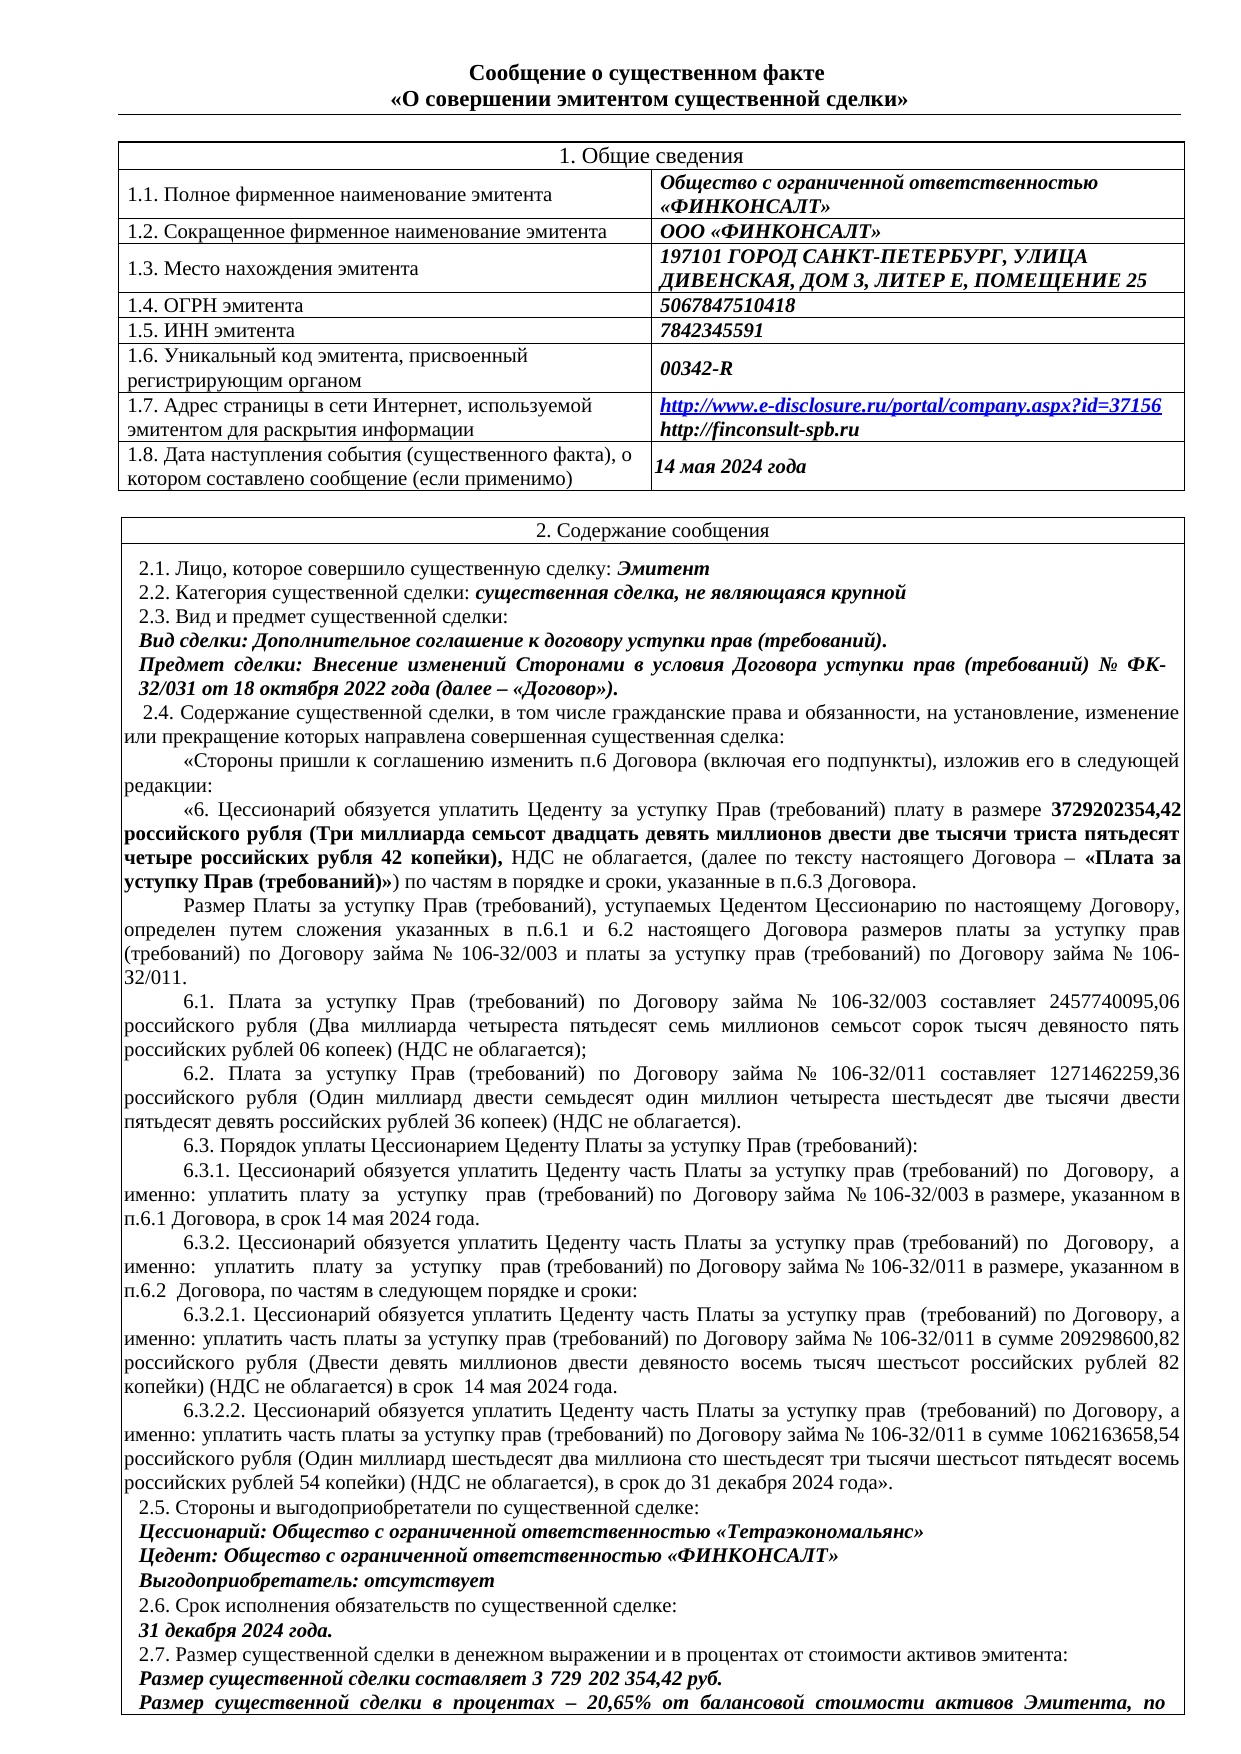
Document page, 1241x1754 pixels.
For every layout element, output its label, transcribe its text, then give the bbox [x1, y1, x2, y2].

table_cell 1.2. Сокращенное фирменное наименование эмитента [119, 219, 651, 243]
table_cell Общество с ограниченной ответственностью «ФИНКОНСАЛТ» [652, 170, 1184, 218]
text «О совершении эмитентом существенной сделки» [118, 86, 1181, 114]
table_cell 1.7. Адрес страницы в сети Интернет, используемой эмитентом для раскрытия информации [119, 393, 651, 441]
table_header 1. Общие сведения [119, 143, 1184, 169]
text Сообщение о существенном факте [118, 59, 1181, 86]
table_header 2. Содержание сообщения [122, 518, 1184, 542]
table_cell 2.1. Лицо, которое совершило существенную сделку: Эмитент 2.2. Категория существенной сделки: существенная сделка, не являющаяся крупной 2.3. Вид и предмет существенной сделки: Вид сделки: Дополнительное соглашение к договору уступки прав (требований). Предмет сделки: Внесение изменений Сторонами в условия Договора уступки прав (требований) № ФК-32/031 от 18 октября 2022 года (далее – «Договор»). 2.4. Содержание существенной сделки, в том числе гражданские права и обязанности, на установление, изменение или прекращение которых направлена совершенная существенная сделка: «Стороны пришли к соглашению изменить п.6 Договора (включая его подпункты), изложив его в следующей редакции: «6. Цессионарий обязуется уплатить Цеденту за уступку Прав (требований) плату в размере 3729202354,42 российского рубля (Три миллиарда семьсот двадцать девять миллионов двести две тысячи триста пятьдесят четыре российских рубля 42 копейки), НДС не облагается, (далее по тексту настоящего Договора – «Плата за уступку Прав (требований)») по частям в порядке и сроки, указанные в п.6.3 Договора. Размер Платы за уступку Прав (требований), уступаемых Цедентом Цессионарию по настоящему Договору, определен путем сложения указанных в п.6.1 и 6.2 настоящего Договора размеров платы за уступку прав (требований) по Договору займа № 106-З2/003 и платы за уступку прав (требований) по Договору займа № 106-З2/011. 6.1. Плата за уступку Прав (требований) по Договору займа № 106-З2/003 составляет 2457740095,06 российского рубля (Два миллиарда четыреста пятьдесят семь миллионов семьсот сорок тысяч девяносто пять российских рублей 06 копеек) (НДС не облагается); 6.2. Плата за уступку Прав (требований) по Договору займа № 106-З2/011 составляет 1271462259,36 российского рубля (Один миллиард двести семьдесят один миллион четыреста шестьдесят две тысячи двести пятьдесят девять российских рублей 36 копеек) (НДС не облагается). 6.3. Порядок уплаты Цессионарием Цеденту Платы за уступку Прав (требований): 6.3.1. Цессионарий обязуется уплатить Цеденту часть Платы за уступку прав (требований) по Договору, а именно: уплатить плату за уступку прав (требований) по Договору займа № 106-З2/003 в размере, указанном в п.6.1 Договора, в срок 14 мая 2024 года. 6.3.2. Цессионарий обязуется уплатить Цеденту часть Платы за уступку прав (требований) по Договору, а именно: уплатить плату за уступку прав (требований) по Договору займа № 106-З2/011 в размере, указанном в п.6.2 Договора, по частям в следующем порядке и сроки: 6.3.2.1. Цессионарий обязуется уплатить Цеденту часть Платы за уступку прав (требований) по Договору, а именно: уплатить часть платы за уступку прав (требований) по Договору займа № 106-З2/011 в сумме 209298600,82 российского рубля (Двести девять миллионов двести девяносто восемь тысяч шестьсот российских рублей 82 копейки) (НДС не облагается) в срок 14 мая 2024 года. 6.3.2.2. Цессионарий обязуется уплатить Цеденту часть Платы за уступку прав (требований) по Договору, а именно: уплатить часть платы за уступку прав (требований) по Договору займа № 106-З2/011 в сумме 1062163658,54 российского рубля (Один миллиард шестьдесят два миллиона сто шестьдесят три тысячи шестьсот пятьдесят восемь российских рублей 54 копейки) (НДС не облагается), в срок до 31 декабря 2024 года». 2.5. Стороны и выгодоприобретатели по существенной сделке: Цессионарий: Общество с ограниченной ответственностью «Тетраэкономальянс» Цедент: Общество с ограниченной ответственностью «ФИНКОНСАЛТ» Выгодоприобретатель: отсутствует 2.6. Срок исполнения обязательств по существенной сделке: 31 декабря 2024 года. 2.7. Размер существенной сделки в денежном выражении и в процентах от стоимости активов эмитента: Размер существенной сделки составляет 3 729 202 354,42 руб. Размер существенной сделки в процентах – 20,65% от балансовой стоимости активов Эмитента, по [122, 544, 1184, 1714]
table_cell 14 мая 2024 года [652, 442, 1184, 490]
table_cell 00342-R [652, 344, 1184, 392]
table_cell 197101 ГОРОД САНКТ-ПЕТЕРБУРГ, УЛИЦА ДИВЕНСКАЯ, ДОМ 3, ЛИТЕР Е, ПОМЕЩЕНИЕ 25 [652, 244, 1184, 292]
table_cell 1.8. Дата наступления события (существенного факта), о котором составлено сообщение (если применимо) [119, 442, 651, 490]
table_cell ООО «ФИНКОНСАЛТ» [652, 219, 1184, 243]
table_cell 7842345591 [652, 318, 1184, 342]
table_cell 5067847510418 [652, 293, 1184, 317]
table_cell 1.5. ИНН эмитента [119, 318, 651, 342]
table_cell 1.1. Полное фирменное наименование эмитента [119, 170, 651, 218]
table_cell 1.6. Уникальный код эмитента, присвоенный регистрирующим органом [119, 344, 651, 392]
table_cell 1.3. Место нахождения эмитента [119, 244, 651, 292]
table_cell http://www.e-disclosure.ru/portal/company.aspx?id=37156 http://finconsult-spb.ru [652, 393, 1184, 441]
table_cell 1.4. ОГРН эмитента [119, 293, 651, 317]
